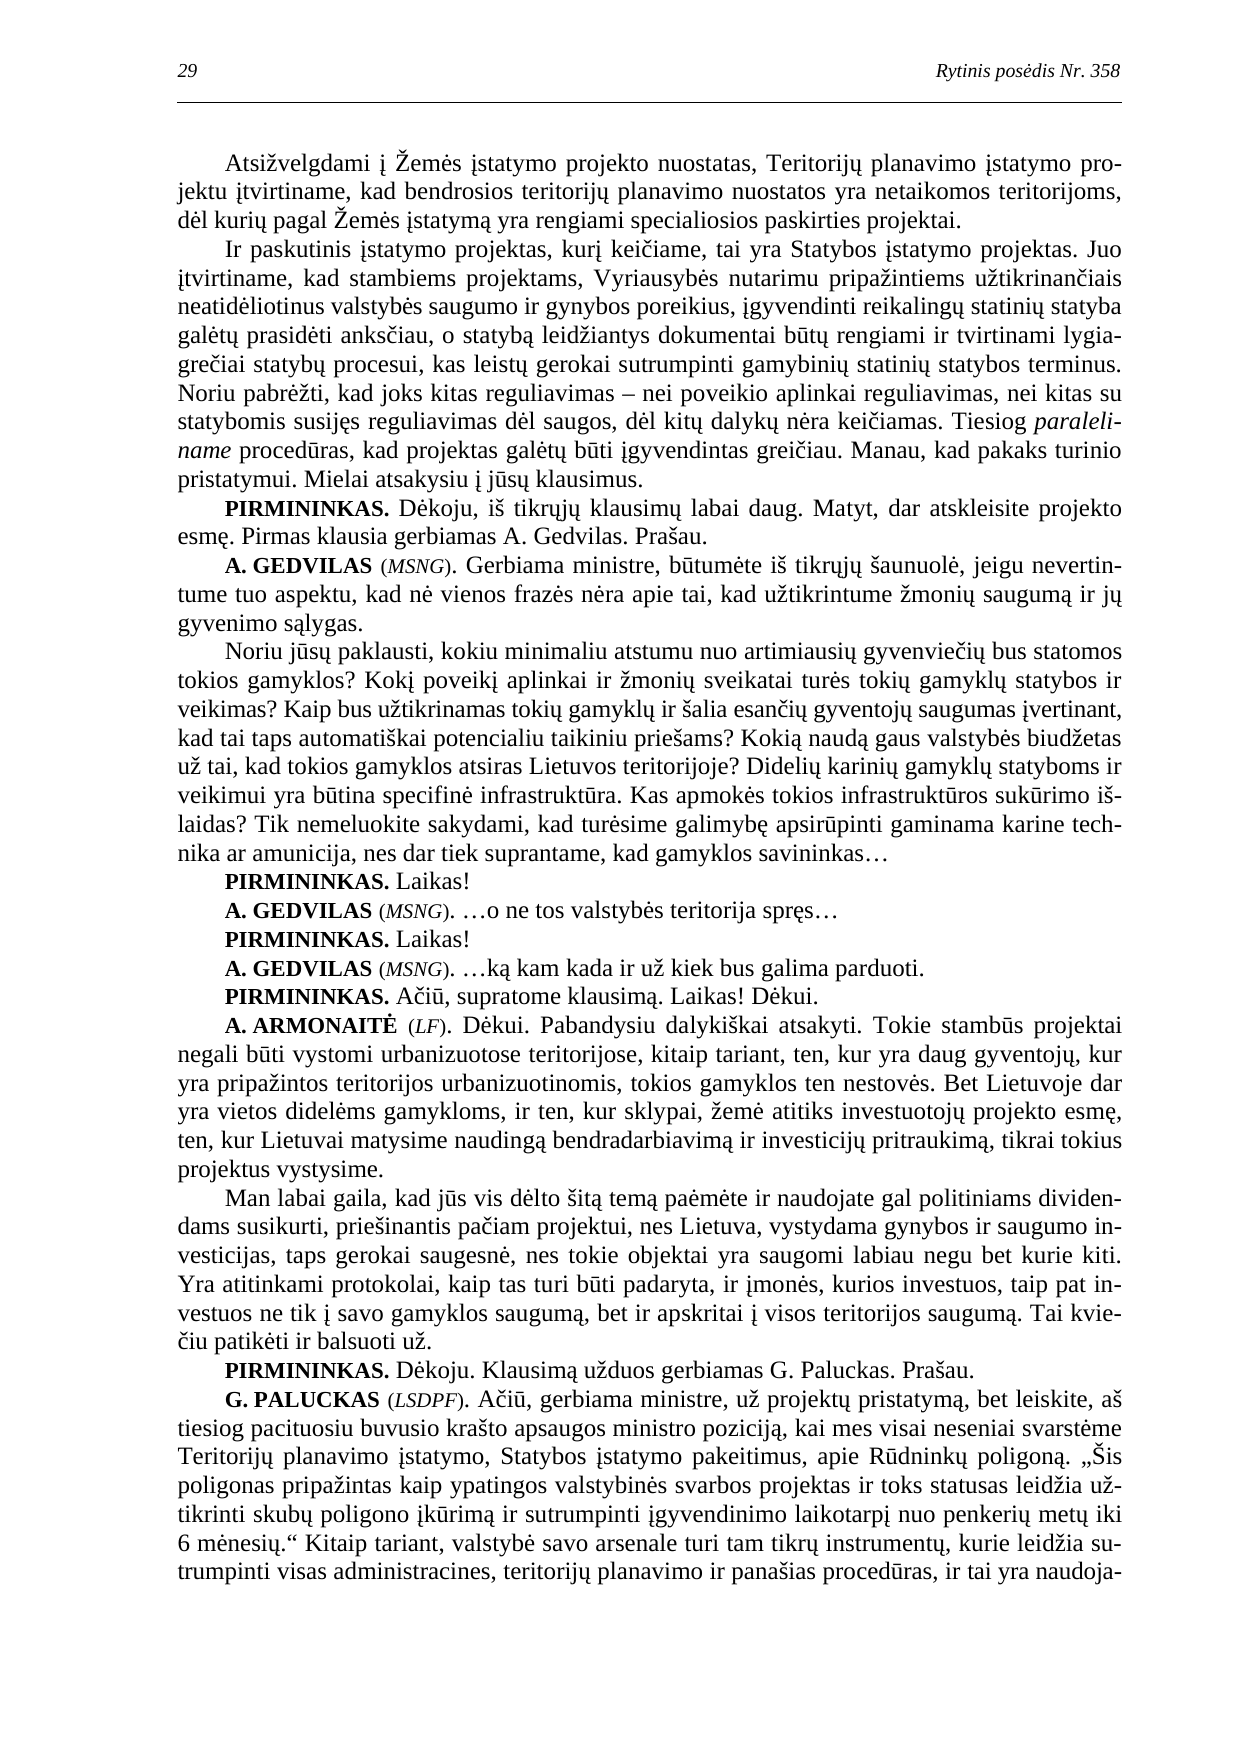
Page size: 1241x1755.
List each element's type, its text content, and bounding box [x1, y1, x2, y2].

text PIRMININKAS. Dė­ko­ju. Klau­si­mą už­duos ger­bia­mas G. Pa­luc­kas. Pra­šau. [177, 1355, 1122, 1384]
text PIRMININKAS. Lai­kas! [177, 924, 1122, 953]
text PIRMININKAS. Dė­ko­ju, iš tik­rų­jų klau­si­mų la­bai daug. Ma­tyt, dar at­sklei­si­te pro­jek­to es­mę. Pir­mas klau­sia ger­bia­mas A. Ged­vi­las. Pra­šau. [177, 493, 1122, 550]
text At­si­žvelg­da­mi į Že­mės įsta­ty­mo pro­jek­to nuo­sta­tas, Te­ri­to­ri­jų pla­na­vi­mo įsta­ty­mo pro­jek­tu įtvir­ti­na­me, kad ben­dro­sios te­ri­to­ri­jų pla­na­vi­mo nuo­sta­tos yra ne­tai­ko­mos te­ri­to­ri­joms, dėl ku­rių pa­gal Že­mės įsta­ty­mą yra ren­gia­mi spe­cia­lio­sios pa­skir­ties pro­jek­tai. [177, 148, 1122, 234]
text Man la­bai gai­la, kad jūs vis dėl­to ši­tą te­mą pa­ė­mė­te ir nau­do­ja­te gal po­li­ti­niams di­vi­den­dams su­si­kur­ti, prie­ši­nan­tis pa­čiam pro­jek­tui, nes Lie­tu­va, vys­ty­da­ma gy­ny­bos ir sau­gu­mo in­ves­ti­ci­jas, taps ge­ro­kai sau­ges­nė, nes to­kie ob­jek­tai yra sau­go­mi la­biau ne­gu bet ku­rie ki­ti. Yra ati­tin­ka­mi pro­to­ko­lai, kaip tas tu­ri bū­ti pa­da­ry­ta, ir įmo­nės, ku­rios in­ves­tuos, taip pat in­ves­tuos ne tik į sa­vo ga­myk­los sau­gu­mą, bet ir ap­skri­tai į vi­sos te­ri­to­ri­jos sau­gu­mą. Tai kvie­čiu pa­ti­kė­ti ir bal­suo­ti už. [177, 1183, 1122, 1355]
text A. GEDVILAS (MSNG). …ką kam ka­da ir už kiek bus ga­li­ma par­duo­ti. [177, 953, 1122, 981]
text A. GEDVILAS (MSNG). Ger­bia­ma mi­nist­re, bū­tu­mė­te iš tik­rų­jų šau­nuo­lė, jei­gu ne­ver­tin­tu­me tuo as­pek­tu, kad nė vie­nos fra­zės nė­ra apie tai, kad už­tik­rin­tu­me žmo­nių sau­gu­mą ir jų gy­ve­ni­mo są­ly­gas. [177, 550, 1122, 636]
text A. GEDVILAS (MSNG). …o ne tos vals­ty­bės te­ri­to­ri­ja spręs… [177, 895, 1122, 924]
text PIRMININKAS. Lai­kas! [177, 866, 1122, 895]
text No­riu jū­sų pa­klaus­ti, ko­kiu mi­ni­ma­liu at­stu­mu nuo ar­ti­miau­sių gy­ven­vie­čių bus sta­to­mos to­kios ga­myk­los? Ko­kį po­vei­kį ap­lin­kai ir žmo­nių svei­ka­tai tu­rės to­kių ga­myk­lų sta­ty­bos ir vei­ki­mas? Kaip bus už­tik­ri­na­mas to­kių ga­myk­lų ir ša­lia esan­čių gy­ven­to­jų sau­gu­mas įver­ti­nant, kad tai taps au­to­ma­tiš­kai po­ten­cia­liu tai­ki­niu prie­šams? Ko­kią nau­dą gaus vals­ty­bės biu­dže­tas už tai, kad to­kios ga­myk­los at­si­ras Lie­tu­vos te­ri­to­ri­jo­je? Di­de­lių ka­ri­nių ga­myk­lų sta­ty­boms ir vei­ki­mui yra bū­ti­na spe­ci­fi­nė in­fra­struk­tū­ra. Kas ap­mo­kės to­kios in­fra­struk­tū­ros su­kū­ri­mo iš­lai­das? Tik ne­me­luo­ki­te sa­ky­da­mi, kad tu­rė­si­me ga­li­my­bę ap­si­rū­pin­ti ga­mi­na­ma ka­ri­ne tech­ni­ka ar amu­ni­ci­ja, nes dar tiek su­pran­ta­me, kad ga­myk­los sa­vi­nin­kas… [177, 636, 1122, 866]
text A. ARMONAITĖ (LF). Dė­kui. Pa­ban­dy­siu da­ly­kiš­kai at­sa­ky­ti. To­kie stam­būs pro­jek­tai ne­ga­li bū­ti vys­to­mi ur­ba­ni­zuo­to­se te­ri­to­ri­jo­se, ki­taip ta­riant, ten, kur yra daug gy­ven­to­jų, kur yra pri­pa­žin­tos te­ri­to­ri­jos ur­ba­ni­zuo­ti­no­mis, to­kios ga­myk­los ten ne­sto­vės. Bet Lie­tu­vo­je dar yra vie­tos di­de­lėms ga­myk­loms, ir ten, kur skly­pai, že­mė ati­tiks in­ves­tuo­to­jų pro­jek­to es­mę, ten, kur Lie­tu­vai ma­ty­si­me nau­din­gą ben­dra­dar­bia­vi­mą ir in­ves­ti­ci­jų pri­trau­ki­mą, tik­rai to­kius pro­jek­tus vys­ty­si­me. [177, 1010, 1122, 1183]
text G. PALUCKAS (LSDPF). Ačiū, ger­bia­ma mi­nist­re, už pro­jek­tų pri­sta­ty­mą, bet leis­ki­te, aš tie­siog pa­ci­tuo­siu bu­vu­sio kraš­to ap­sau­gos mi­nist­ro po­zi­ci­ją, kai mes vi­sai ne­se­niai svars­tė­me Te­ri­to­ri­jų pla­na­vi­mo įsta­ty­mo, Sta­ty­bos įsta­ty­mo pa­kei­ti­mus, apie Rūd­nin­kų po­li­go­ną. „Šis po­li­go­nas pri­pa­žin­tas kaip ypa­tin­gos vals­ty­bi­nės svar­bos pro­jek­tas ir toks sta­tu­sas lei­džia už­tik­rin­ti sku­bų po­li­go­no įkū­ri­mą ir su­trum­pin­ti įgy­ven­di­ni­mo lai­ko­tar­pį nuo pen­ke­rių me­tų iki 6 mė­ne­sių.“ Ki­taip ta­riant, vals­ty­bė sa­vo ar­se­na­le tu­ri tam tik­rų in­stru­men­tų, ku­rie lei­džia su­trum­pin­ti vi­sas ad­mi­nist­ra­ci­nes, te­ri­to­ri­jų pla­na­vi­mo ir pa­na­šias pro­ce­dū­ras, ir tai yra nau­do­ja­ [177, 1384, 1122, 1585]
text PIRMININKAS. Ačiū, su­pra­to­me klau­si­mą. Lai­kas! Dė­kui. [177, 981, 1122, 1010]
text Ir pas­ku­ti­nis įsta­ty­mo pro­jek­tas, ku­rį kei­čia­me, tai yra Sta­ty­bos įsta­ty­mo pro­jek­tas. Juo įtvir­ti­na­me, kad stam­biems pro­jek­tams, Vy­riau­sy­bės nu­ta­ri­mu pri­pa­žin­tiems už­tik­ri­nan­čiais ne­ati­dė­lio­ti­nus vals­ty­bės sau­gu­mo ir gy­ny­bos po­rei­kius, įgy­ven­din­ti rei­ka­lin­gų sta­ti­nių sta­ty­ba ga­lė­tų pra­si­dė­ti anks­čiau, o sta­ty­bą lei­džian­tys do­ku­men­tai bū­tų ren­gia­mi ir tvir­ti­na­mi ly­gia­gre­čiai sta­ty­bų pro­ce­sui, kas leis­tų ge­ro­kai su­trum­pin­ti ga­my­bi­nių sta­ti­nių sta­ty­bos ter­mi­nus. No­riu pa­brėž­ti, kad joks ki­tas re­gu­lia­vi­mas – nei po­vei­kio ap­lin­kai re­gu­lia­vi­mas, nei ki­tas su sta­ty­bo­mis su­si­jęs re­gu­lia­vi­mas dėl sau­gos, dėl ki­tų da­ly­kų nė­ra kei­čia­mas. Tie­siog pa­ra­le­li­na­me pro­ce­dū­ras, kad pro­jek­tas ga­lė­tų bū­ti įgy­ven­din­tas grei­čiau. Ma­nau, kad pa­kaks tu­ri­nio pri­sta­ty­mui. Mie­lai at­sa­ky­siu į jū­sų klau­si­mus. [177, 234, 1122, 493]
